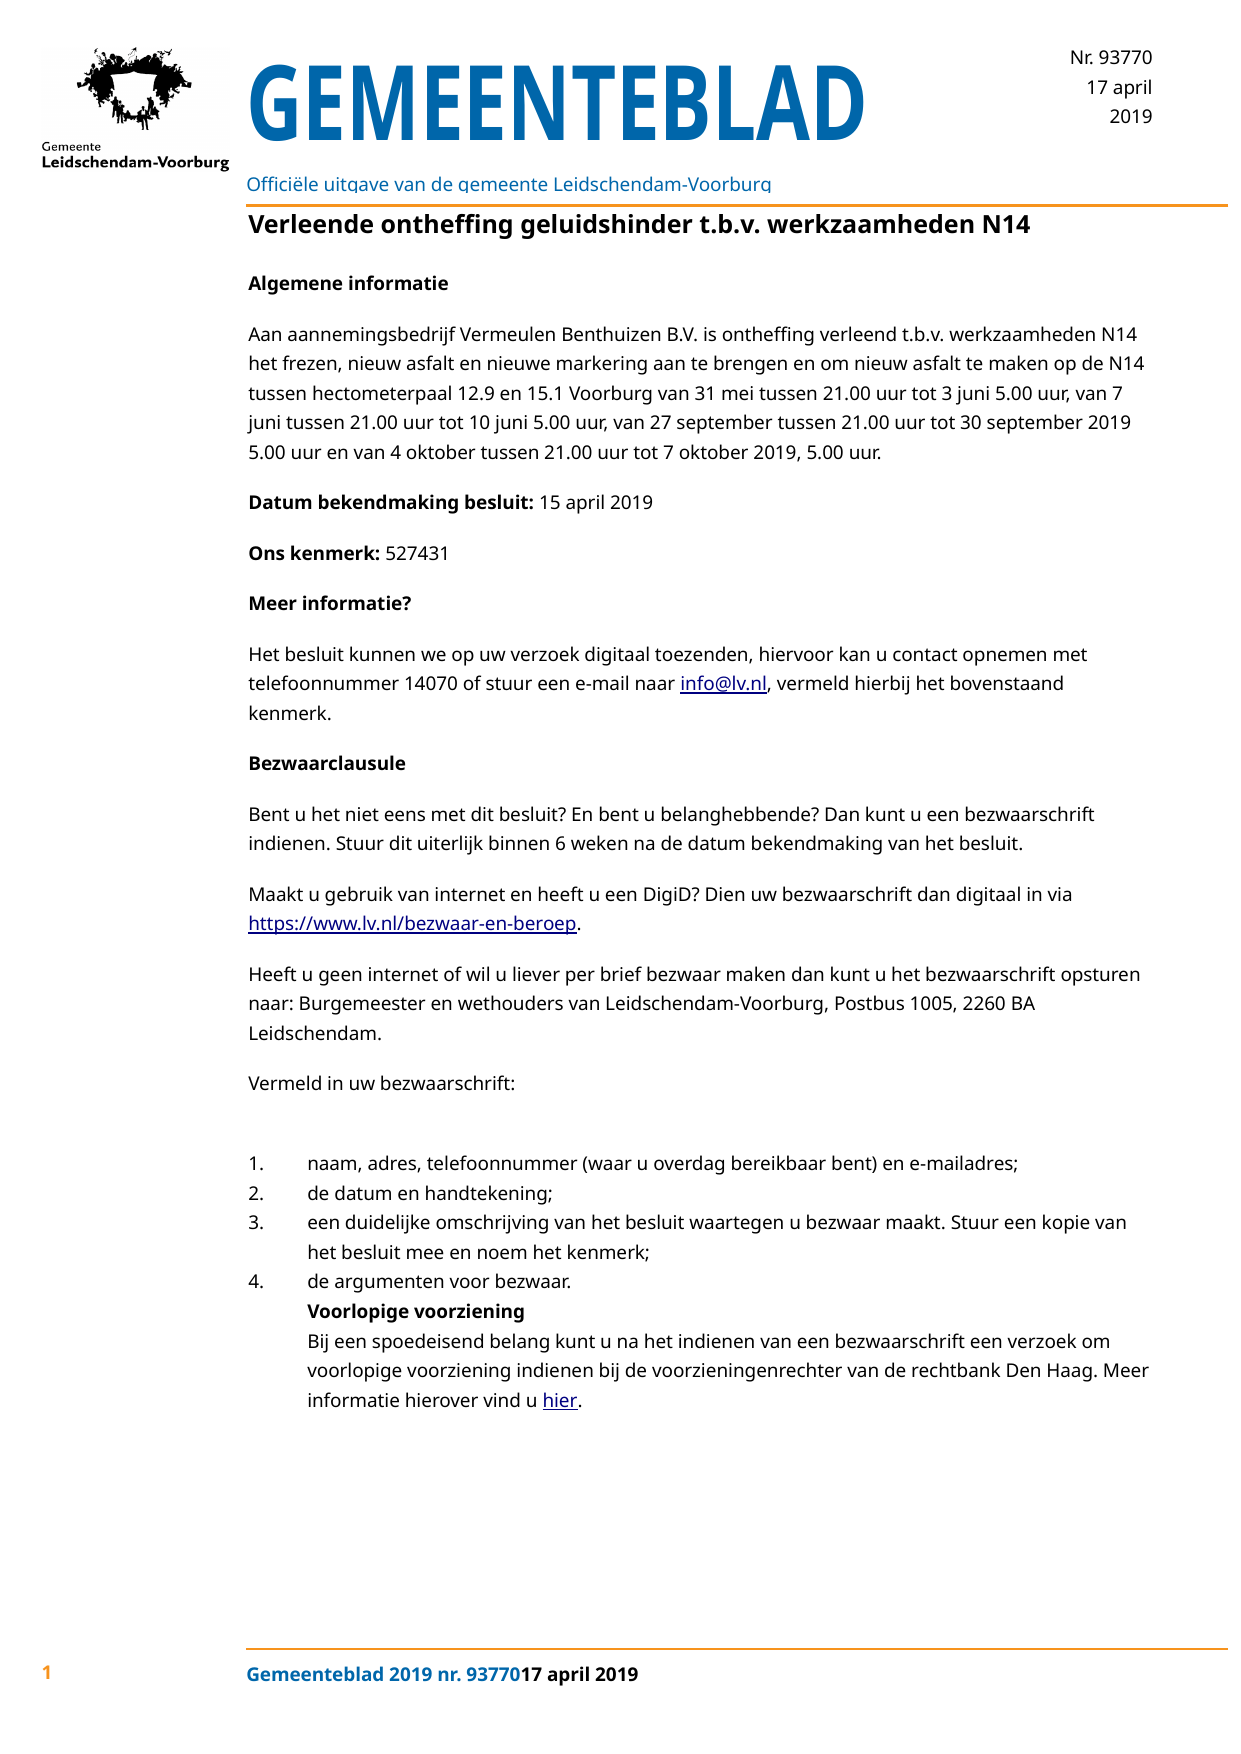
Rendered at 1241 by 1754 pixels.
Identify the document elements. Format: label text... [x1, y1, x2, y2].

list Bij een spoedeisend belang kunt u na het indienen van een bezwaarschrift een verzoek om voorlopige voorziening indienen bij de voorzieningenrechter van de rechtbank Den Haag. Meer informatie hierover vind u hier. [248, 1328, 1152, 1413]
list de argumenten voor bezwaar. [248, 1269, 1152, 1294]
list de datum en handtekening; [248, 1180, 1152, 1206]
list Voorlopige voorziening [248, 1298, 1152, 1324]
text Ons kenmerk: 527431 [248, 540, 1152, 566]
list naam, adres, telefoonnummer (waar u overdag bereikbaar bent) en e-mailadres; [248, 1150, 1152, 1176]
text Bent u het niet eens met dit besluit? En bent u belanghebbende? Dan kunt u een bezwaarschrift indienen. Stuur dit uiterlijk binnen 6 weken na de datum bekendmaking van het besluit. [248, 801, 1152, 856]
text Datum bekendmaking besluit: 15 april 2019 [248, 489, 1152, 515]
text Bezwaarclausule [248, 750, 1152, 776]
text Heeft u geen internet of wil u liever per brief bezwaar maken dan kunt u het bezwaarschrift opsturen naar: Burgemeester en wethouders van Leidschendam-Voorburg, Postbus 1005, 2260 BA Leidschendam. [248, 961, 1152, 1046]
text Meer informatie? [248, 590, 1152, 616]
text Algemene informatie [248, 270, 1152, 296]
text Maakt u gebruik van internet en heeft u een DigiD? Dien uw bezwaarschrift dan digitaal in via https://www.lv.nl/bezwaar-en-beroep. [248, 881, 1152, 936]
picture [41, 47, 231, 172]
list een duidelijke omschrijving van het besluit waartegen u bezwaar maakt. Stuur een kopie van het besluit mee en noem het kenmerk; [248, 1209, 1152, 1265]
text Het besluit kunnen we op uw verzoek digitaal toezenden, hiervoor kan u contact opnemen met telefoonnummer 14070 of stuur een e-mail naar info@lv.nl, vermeld hierbij het bovenstaand kenmerk. [248, 641, 1152, 726]
text Aan aannemingsbedrijf Vermeulen Benthuizen B.V. is ontheffing verleend t.b.v. werkzaamheden N14 het frezen, nieuw asfalt en nieuwe markering aan te brengen en om nieuw asfalt te maken op de N14 tussen hectometerpaal 12.9 en 15.1 Voorburg van 31 mei tussen 21.00 uur tot 3 juni 5.00 uur, van 7 juni tussen 21.00 uur tot 10 juni 5.00 uur, van 27 september tussen 21.00 uur tot 30 september 2019 5.00 uur en van 4 oktober tussen 21.00 uur tot 7 oktober 2019, 5.00 uur. [248, 321, 1152, 465]
text Verleende ontheffing geluidshinder t.b.v. werkzaamheden N14 [248, 207, 1152, 241]
text Vermeld in uw bezwaarschrift: [248, 1070, 1152, 1096]
